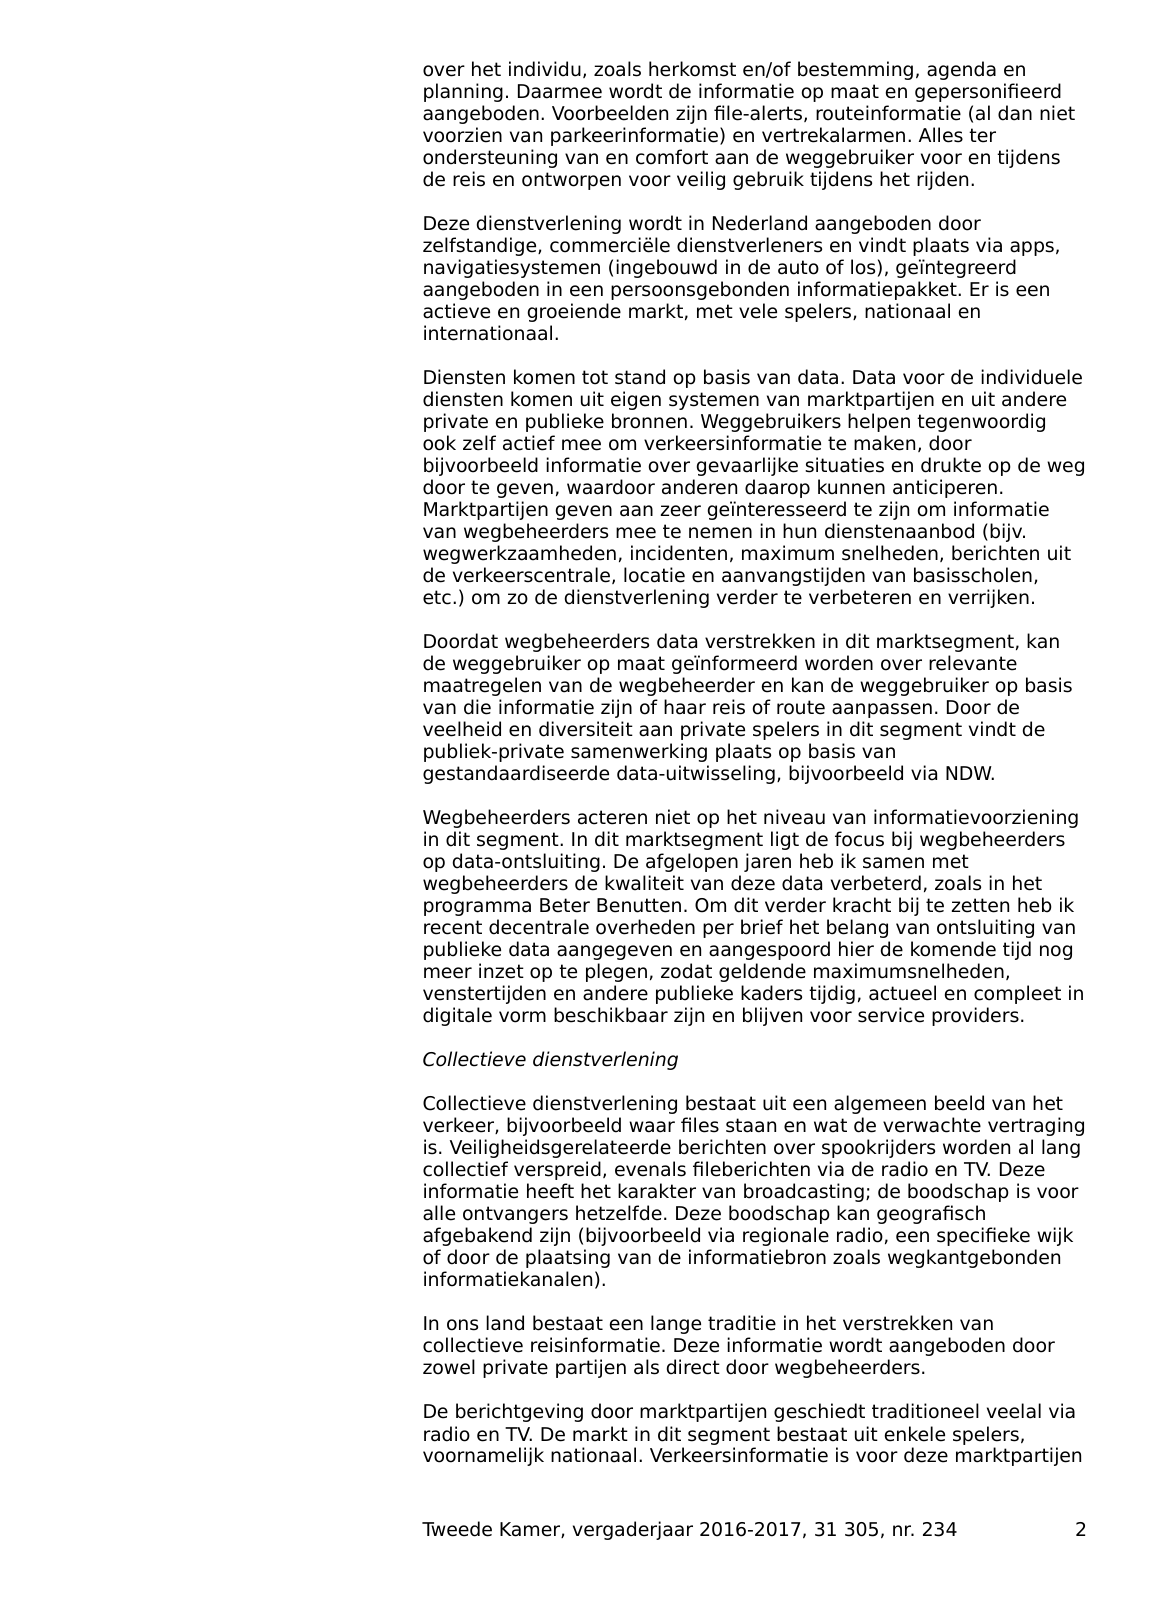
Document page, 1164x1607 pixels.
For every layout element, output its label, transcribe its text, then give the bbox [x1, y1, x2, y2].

text Doordat wegbeheerders data verstrekken in dit marktsegment, kan de weggebruiker op maat geïnformeerd worden over relevante maatregelen van de wegbeheerder en kan de weggebruiker op basis van die informatie zijn of haar reis of route aanpassen. Door de veelheid en diversiteit aan private spelers in dit segment vindt de publiek-private samenwerking plaats op basis van gestandaardiseerde data-uitwisseling, bijvoorbeeld via NDW. [422, 631, 1087, 785]
text In ons land bestaat een lange traditie in het verstrekken van collectieve reisinformatie. Deze informatie wordt aangeboden door zowel private partijen als direct door wegbeheerders. [422, 1313, 1087, 1379]
text Wegbeheerders acteren niet op het niveau van informatievoorziening in dit segment. In dit marktsegment ligt de focus bij wegbeheerders op data-ontsluiting. De afgelopen jaren heb ik samen met wegbeheerders de kwaliteit van deze data verbeterd, zoals in het programma Beter Benutten. Om dit verder kracht bij te zetten heb ik recent decentrale overheden per brief het belang van ontsluiting van publieke data aangegeven en aangespoord hier de komende tijd nog meer inzet op te plegen, zodat geldende maximumsnelheden, venstertijden en andere publieke kaders tijdig, actueel en compleet in digitale vorm beschikbaar zijn en blijven voor service providers. [422, 807, 1087, 1027]
text Diensten komen tot stand op basis van data. Data voor de individuele diensten komen uit eigen systemen van marktpartijen en uit andere private en publieke bronnen. Weggebruikers helpen tegenwoordig ook zelf actief mee om verkeersinformatie te maken, door bijvoorbeeld informatie over gevaarlijke situaties en drukte op de weg door te geven, waardoor anderen daarop kunnen anticiperen. Marktpartijen geven aan zeer geïnteresseerd te zijn om informatie van wegbeheerders mee te nemen in hun dienstenaanbod (bijv. wegwerkzaamheden, incidenten, maximum snelheden, berichten uit de verkeerscentrale, locatie en aanvangstijden van basisscholen, etc.) om zo de dienstverlening verder te verbeteren en verrijken. [422, 367, 1087, 609]
text Deze dienstverlening wordt in Nederland aangeboden door zelfstandige, commerciële dienstverleners en vindt plaats via apps, navigatiesystemen (ingebouwd in de auto of los), geïntegreerd aangeboden in een persoonsgebonden informatiepakket. Er is een actieve en groeiende markt, met vele spelers, nationaal en internationaal. [422, 213, 1087, 345]
text over het individu, zoals herkomst en/of bestemming, agenda en planning. Daarmee wordt de informatie op maat en gepersonifieerd aangeboden. Voorbeelden zijn file-alerts, routeinformatie (al dan niet voorzien van parkeerinformatie) en vertrekalarmen. Alles ter ondersteuning van en comfort aan de weggebruiker voor en tijdens de reis en ontworpen voor veilig gebruik tijdens het rijden. [422, 59, 1087, 191]
text De berichtgeving door marktpartijen geschiedt traditioneel veelal via radio en TV. De markt in dit segment bestaat uit enkele spelers, voornamelijk nationaal. Verkeersinformatie is voor deze marktpartijen [422, 1401, 1087, 1467]
text Collectieve dienstverlening bestaat uit een algemeen beeld van het verkeer, bijvoorbeeld waar files staan en wat de verwachte vertraging is. Veiligheidsgerelateerde berichten over spookrijders worden al lang collectief verspreid, evenals fileberichten via de radio en TV. Deze informatie heeft het karakter van broadcasting; de boodschap is voor alle ontvangers hetzelfde. Deze boodschap kan geografisch afgebakend zijn (bijvoorbeeld via regionale radio, een specifieke wijk of door de plaatsing van de informatiebron zoals wegkantgebonden informatiekanalen). [422, 1093, 1087, 1291]
subtitle Collectieve dienstverlening [422, 1049, 1087, 1071]
